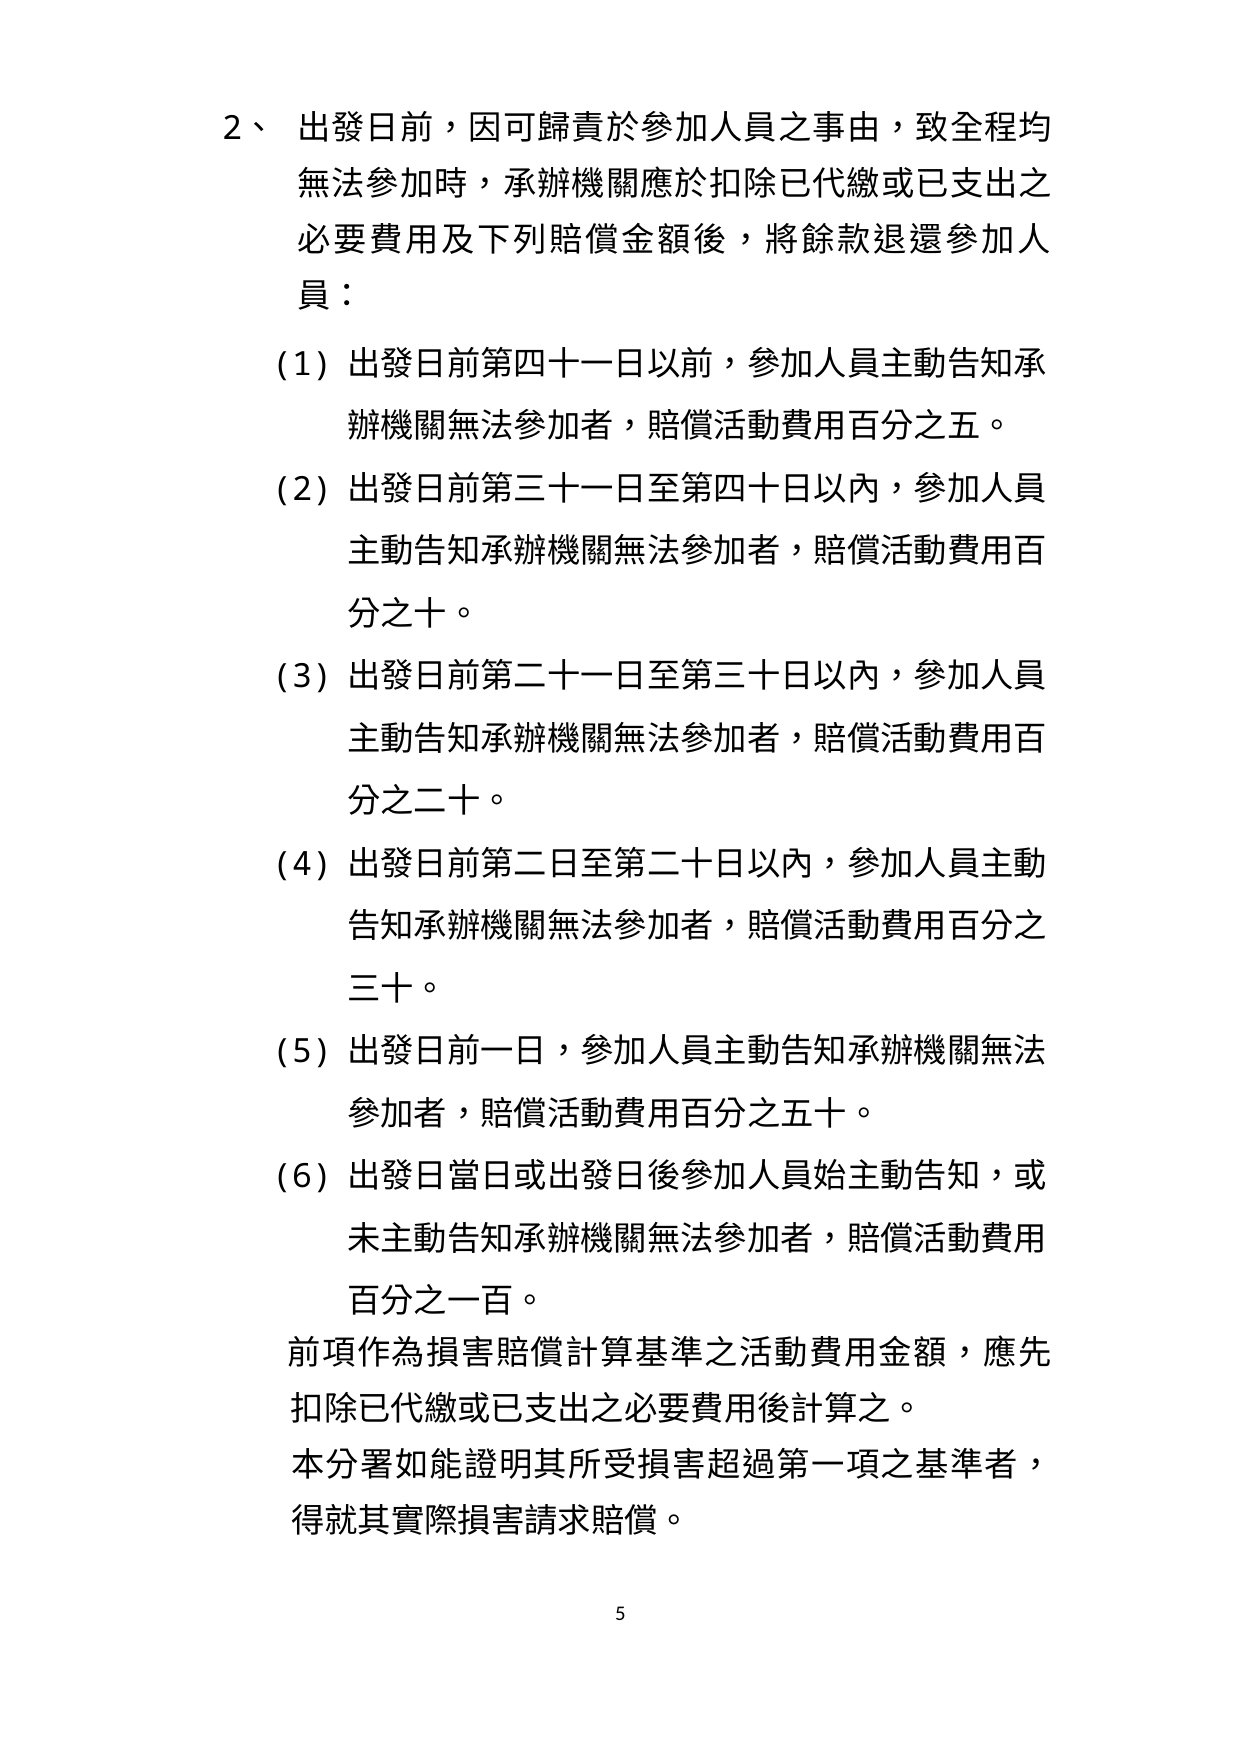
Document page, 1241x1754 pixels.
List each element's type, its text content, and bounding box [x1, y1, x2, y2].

text 前項作為損害賠償計算基準之活動費用金額，應先扣除已代繳或已支出之必要費用後計算之。 [287, 1319, 1053, 1432]
list 出發日當日或出發日後參加人員始主動告知，或未主動告知承辦機關無法參加者，賠償活動費用百分之一百。 [272, 1132, 1053, 1319]
list 出發日前第四十一日以前，參加人員主動告知承辦機關無法參加者，賠償活動費用百分之五。 [272, 319, 1053, 444]
list 出發日前第三十一日至第四十日以內，參加人員主動告知承辦機關無法參加者，賠償活動費用百分之十。 [272, 444, 1053, 632]
list 出發日前一日，參加人員主動告知承辦機關無法參加者，賠償活動費用百分之五十。 [272, 1007, 1053, 1132]
list 出發日前第二十一日至第三十日以內，參加人員主動告知承辦機關無法參加者，賠償活動費用百分之二十。 [272, 632, 1053, 819]
list 出發日前第二日至第二十日以內，參加人員主動告知承辦機關無法參加者，賠償活動費用百分之三十。 [272, 819, 1053, 1007]
list 出發日前，因可歸責於參加人員之事由，致全程均無法參加時，承辦機關應於扣除已代繳或已支出之必要費用及下列賠償金額後，將餘款退還參加人員： [222, 94, 1053, 319]
text 本分署如能證明其所受損害超過第一項之基準者，得就其實際損害請求賠償。 [224, 1432, 1053, 1544]
